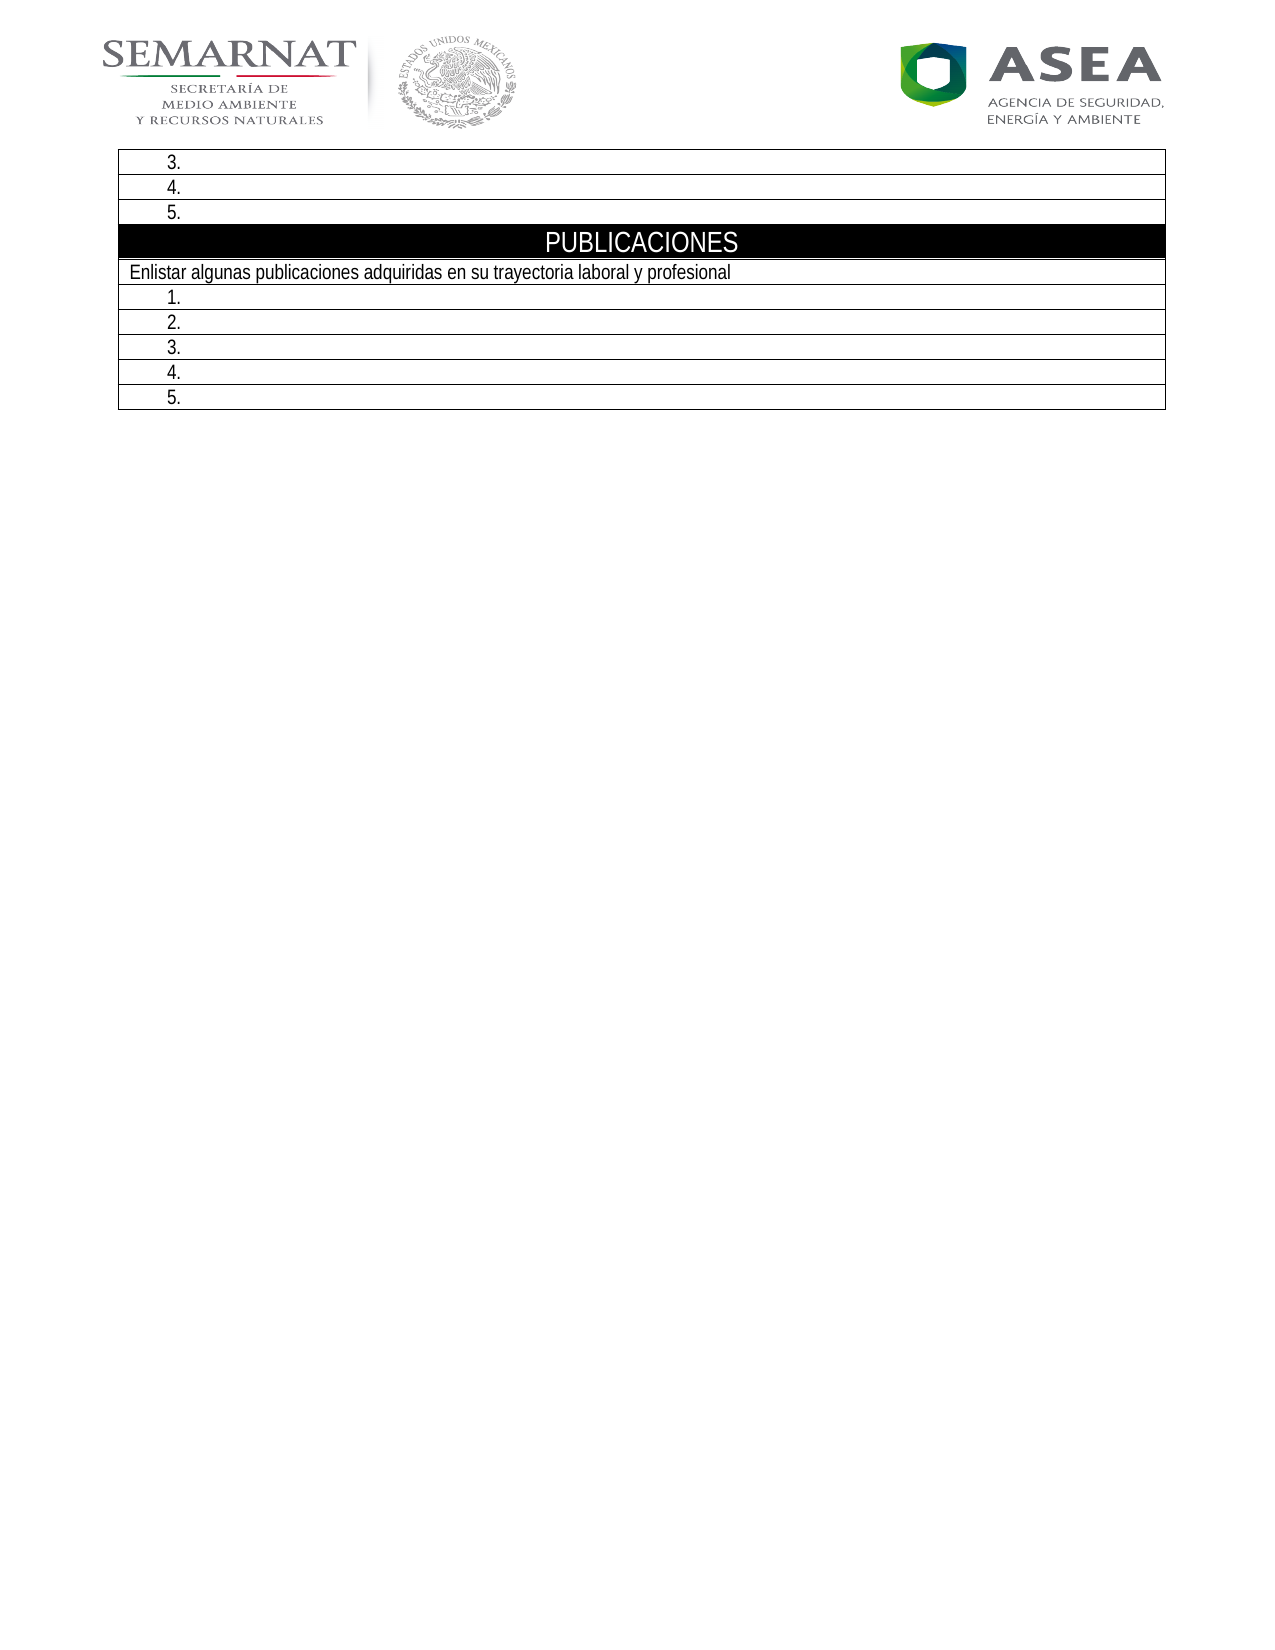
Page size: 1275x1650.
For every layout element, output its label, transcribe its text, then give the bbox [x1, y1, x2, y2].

table_cell [119, 150, 1165, 174]
table_cell [119, 385, 1165, 408]
table_cell Enlistar algunas publicaciones adquiridas en su trayectoria laboral y profesional [119, 260, 1165, 283]
table_cell [119, 310, 1165, 333]
table_cell PUBLICACIONES [119, 225, 1165, 258]
table_cell [119, 360, 1165, 383]
table_cell [119, 285, 1165, 308]
table_cell [119, 335, 1165, 358]
table_cell [119, 200, 1165, 224]
table_cell [119, 175, 1165, 199]
